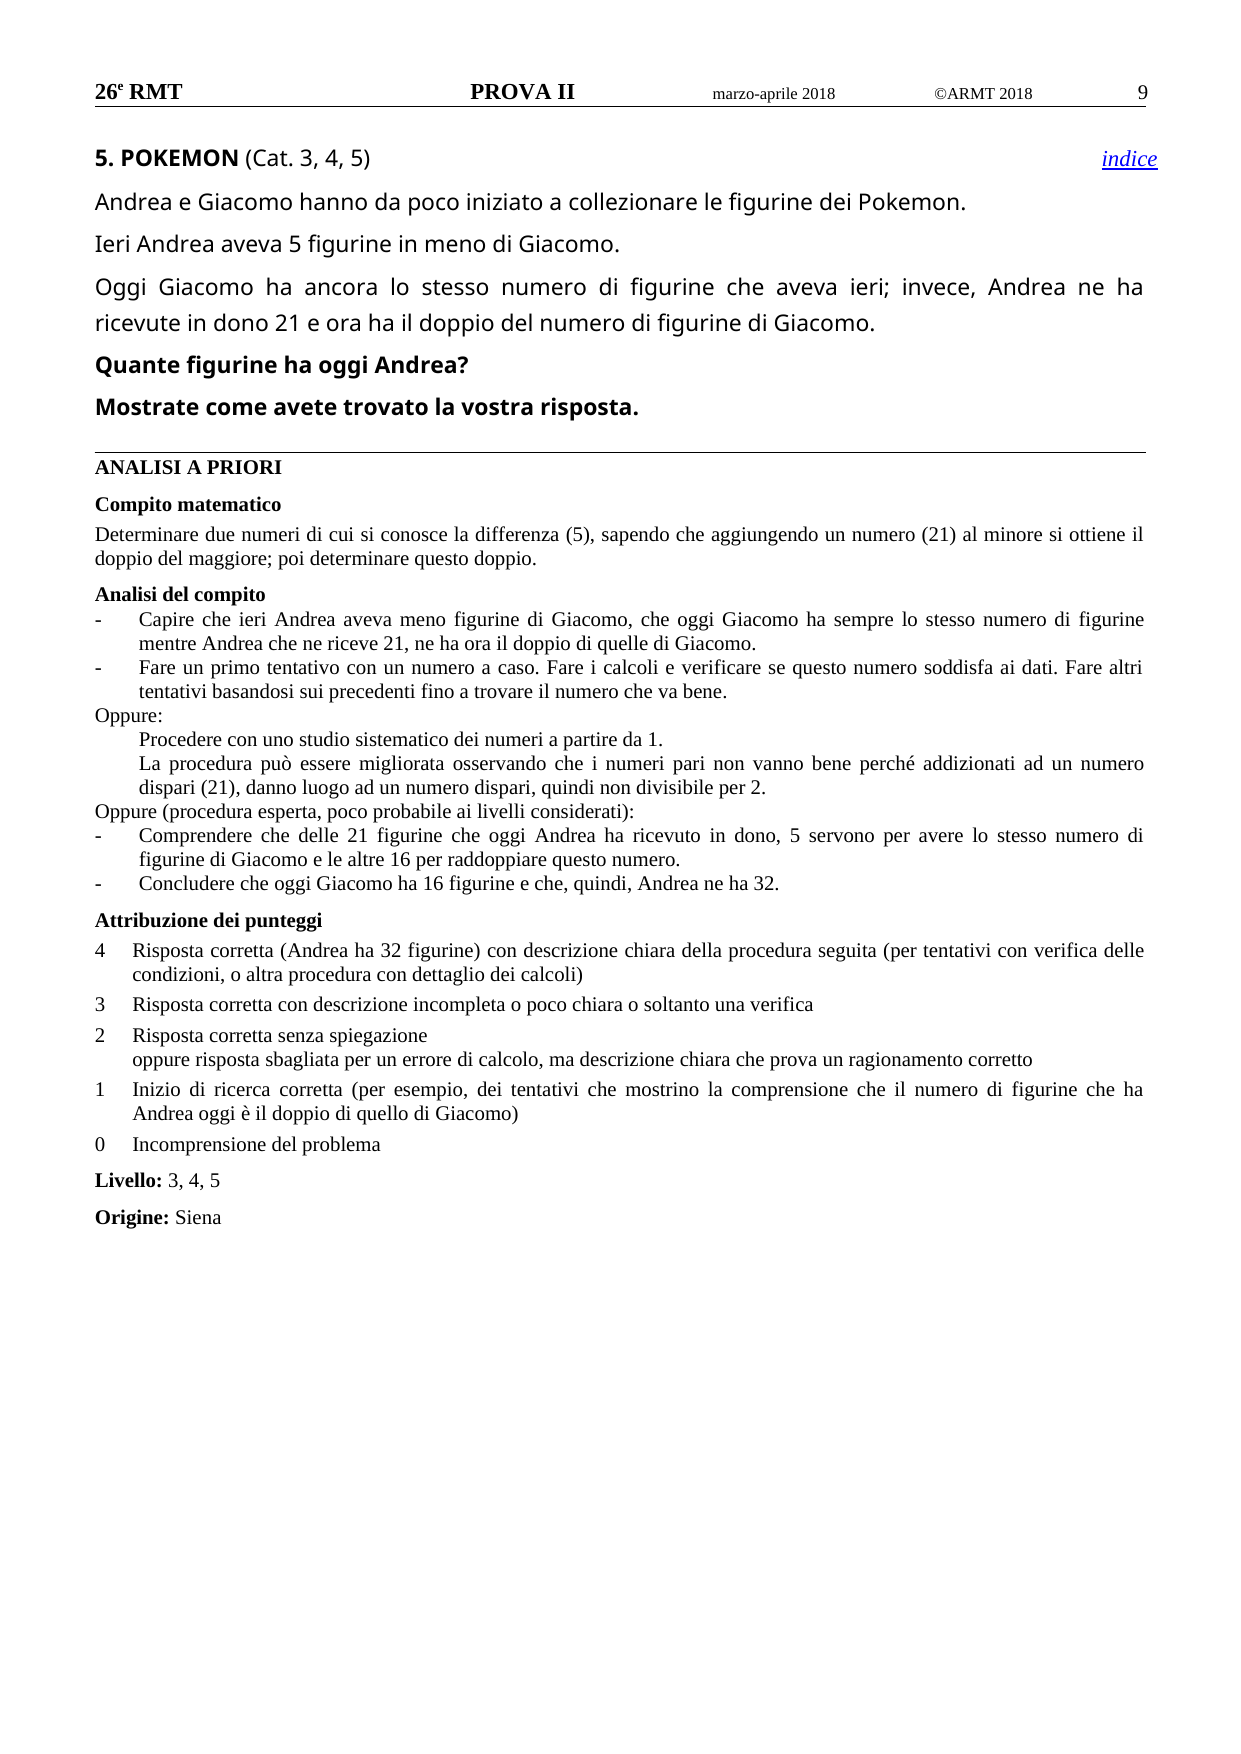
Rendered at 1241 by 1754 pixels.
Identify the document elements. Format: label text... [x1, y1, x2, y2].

text 2 Risposta corretta senza spiegazione [94, 1023, 1146, 1047]
text - Comprendere che delle 21 figurine che oggi Andrea ha ricevuto in dono, 5 servono per avere lo stesso numero di figurine di Giacomo e le altre 16 per raddoppiare questo numero. [94, 823, 1146, 871]
subtitle Compito matematico [94, 491, 1146, 516]
text - Concludere che oggi Giacomo ha 16 figurine e che, quindi, Andrea ne ha 32. [94, 871, 1146, 895]
subtitle ANALiSi A PRIORI [94, 453, 1146, 479]
subtitle Analisi del compito [94, 582, 1146, 606]
text Oppure (procedura esperta, poco probabile ai livelli considerati): [94, 799, 1146, 823]
subtitle Origine: Siena [94, 1204, 1146, 1229]
text - Fare un primo tentativo con un numero a caso. Fare i calcoli e verificare se questo numero soddisfa ai dati. Fare altri tentativi basandosi sui precedenti fino a trovare il numero che va bene. [94, 654, 1146, 703]
text La procedura può essere migliorata osservando che i numeri pari non vanno bene perché addizionati ad un numero dispari (21), danno luogo ad un numero dispari, quindi non divisibile per 2. [94, 751, 1146, 799]
text - Capire che ieri Andrea aveva meno figurine di Giacomo, che oggi Giacomo ha sempre lo stesso numero di figurine mentre Andrea che ne riceve 21, ne ha ora il doppio di quelle di Giacomo. [94, 606, 1146, 654]
text 5. POKEMON (Cat. 3, 4, 5) indice [94, 142, 1146, 174]
text 0 Incomprensione del problema [94, 1131, 1146, 1156]
text Oggi Giacomo ha ancora lo stesso numero di figurine che aveva ieri; invece, Andrea ne ha ricevute in dono 21 e ora ha il doppio del numero di figurine di Giacomo. [94, 271, 1146, 338]
text Oppure: [94, 703, 1146, 727]
text Livello: 3, 4, 5 [94, 1168, 1146, 1192]
text 1 Inizio di ricerca corretta (per esempio, dei tentativi che mostrino la comprensione che il numero di figurine che ha Andrea oggi è il doppio di quello di Giacomo) [94, 1077, 1146, 1125]
subtitle Mostrate come avete trovato la vostra risposta. [94, 391, 1146, 422]
text oppure risposta sbagliata per un errore di calcolo, ma descrizione chiara che prova un ragionamento corretto [94, 1047, 1146, 1071]
text Ieri Andrea aveva 5 figurine in meno di Giacomo. [94, 228, 1146, 259]
text Procedere con uno studio sistematico dei numeri a partire da 1. [94, 727, 1146, 751]
text Determinare due numeri di cui si conosce la differenza (5), sapendo che aggiungendo un numero (21) al minore si ottiene il doppio del maggiore; poi determinare questo doppio. [94, 522, 1146, 570]
text Andrea e Giacomo hanno da poco iniziato a collezionare le figurine dei Pokemon. [94, 186, 1146, 217]
text 4 Risposta corretta (Andrea ha 32 figurine) con descrizione chiara della procedura seguita (per tentativi con verifica delle condizioni, o altra procedura con dettaglio dei calcoli) [94, 938, 1146, 986]
subtitle Attribuzione dei punteggi [94, 908, 1146, 932]
text 3 Risposta corretta con descrizione incompleta o poco chiara o soltanto una verifica [94, 992, 1146, 1016]
subtitle Quante figurine ha oggi Andrea? [94, 349, 1146, 380]
